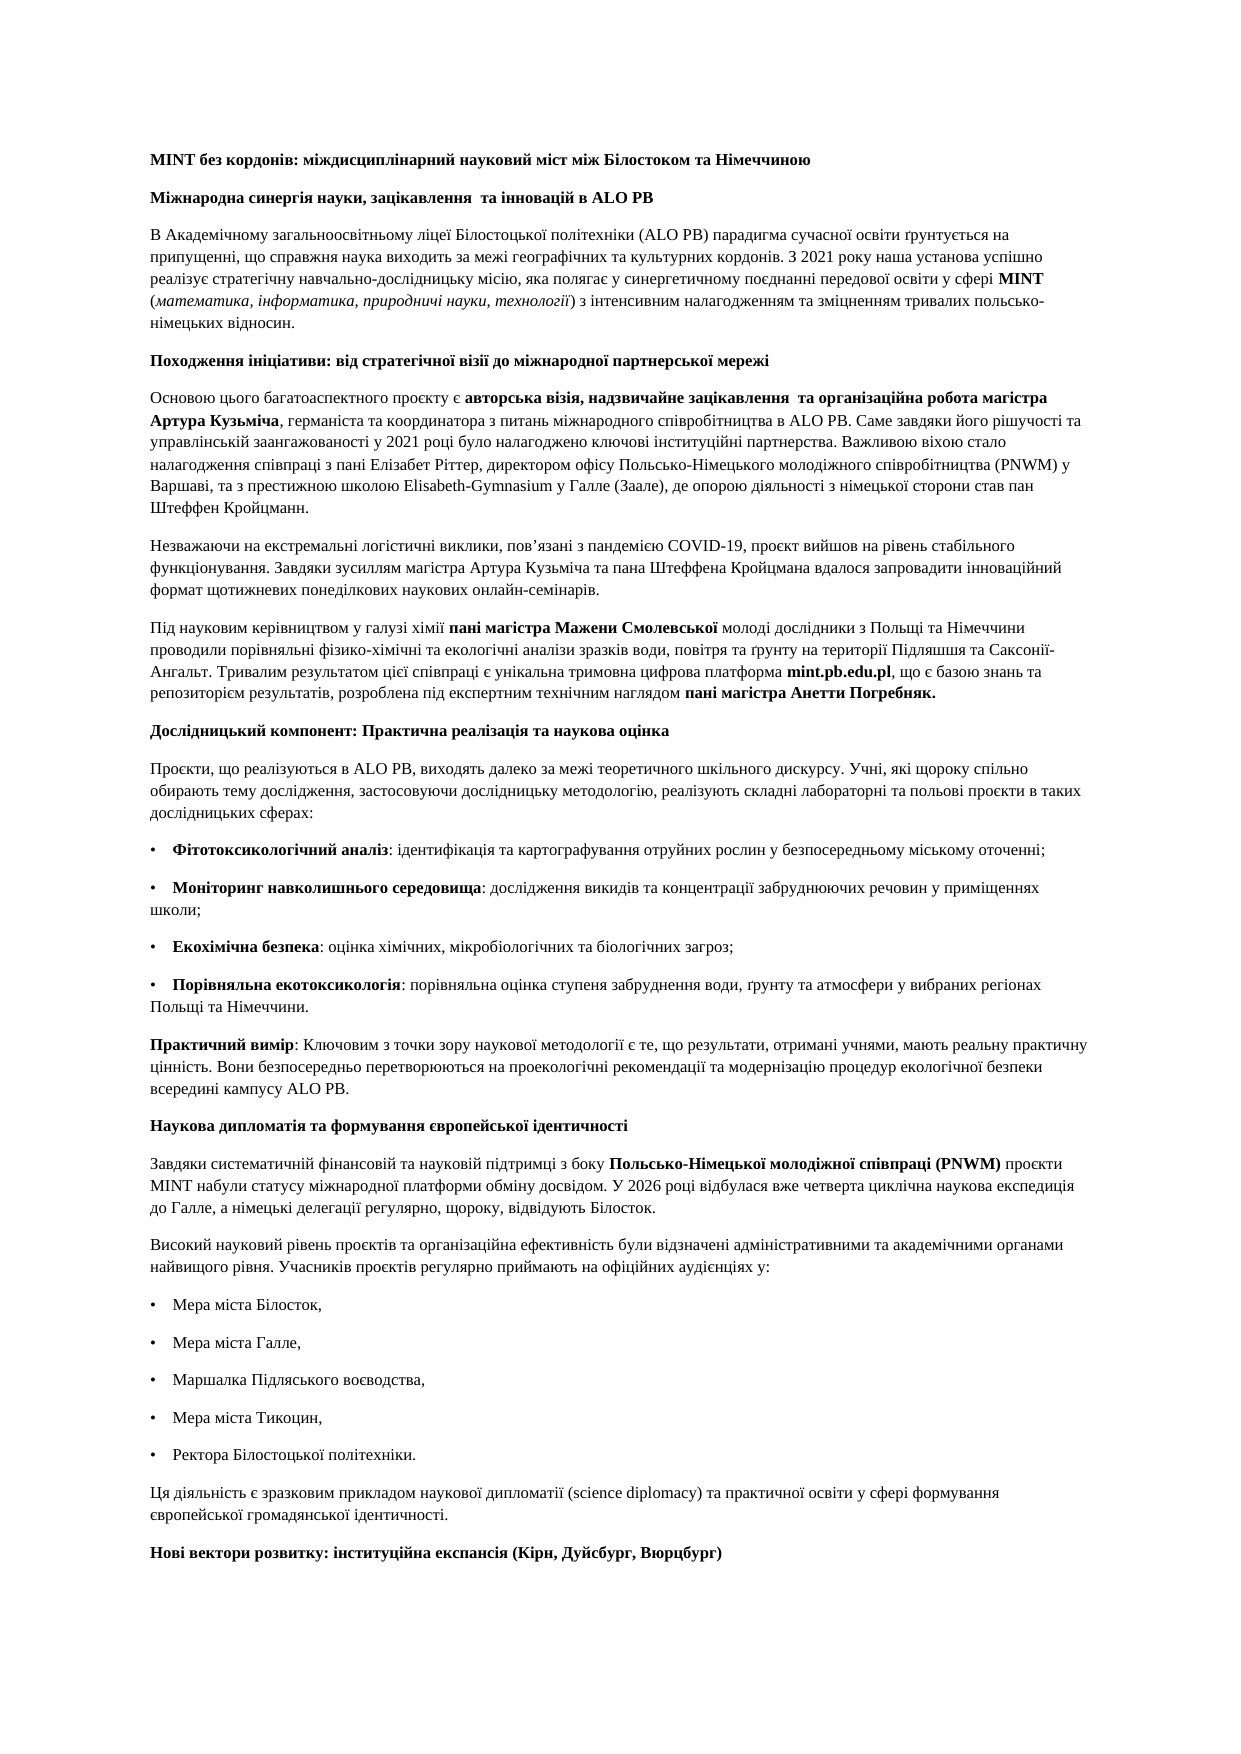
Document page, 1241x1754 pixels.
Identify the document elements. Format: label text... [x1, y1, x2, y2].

text В Академічному загальноосвітньому ліцеї Білостоцької політехніки (ALO PB) парадигма сучасної освіти ґрунтується на припущенні, що справжня наука виходить за межі географічних та культурних кордонів. З 2021 року наша установа успішно реалізує стратегічну навчально-дослідницьку місію, яка полягає у синергетичному поєднанні передової освіти у сфері MINT (математика, інформатика, природничі науки, технології) з інтенсивним налагодженням та зміцненням тривалих польсько-німецьких відносин. [150, 225, 1090, 332]
text • Екохімічна безпека: оцінка хімічних, мікробіологічних та біологічних загроз; [150, 937, 1090, 956]
text Високий науковий рівень проєктів та організаційна ефективність були відзначені адміністративними та академічними органами найвищого рівня. Учасників проєктів регулярно приймають на офіційних аудієнціях у: [150, 1235, 1090, 1276]
text • Ректора Білостоцької політехніки. [150, 1445, 1090, 1464]
text • Маршалка Підляського воєводства, [150, 1370, 1090, 1389]
text Проєкти, що реалізуються в ALO PB, виходять далеко за межі теоретичного шкільного дискурсу. Учні, які щороку спільно обирають тему дослідження, застосовуючи дослідницьку методологію, реалізують складні лабораторні та польові проєкти в таких дослідницьких сферах: [150, 758, 1090, 822]
text • Порівняльна екотоксикологія: порівняльна оцінка ступеня забруднення води, ґрунту та атмосфери у вибраних регіонах Польщі та Німеччини. [150, 975, 1090, 1016]
text Завдяки систематичній фінансовій та науковій підтримці з боку Польсько-Німецької молодіжної співпраці (PNWM) проєкти MINT набули статусу міжнародної платформи обміну досвідом. У 2026 році відбулася вже четверта циклічна наукова експедиція до Галле, а німецькі делегації регулярно, щороку, відвідують Білосток. [150, 1154, 1090, 1217]
text Ця діяльність є зразковим прикладом наукової дипломатії (science diplomacy) та практичної освіти у сфері формування європейської громадянської ідентичності. [150, 1483, 1090, 1524]
text Під науковим керівництвом у галузі хімії пані магістра Мажени Смолевської молоді дослідники з Польщі та Німеччини проводили порівняльні фізико-хімічні та екологічні аналізи зразків води, повітря та ґрунту на території Підляшшя та Саксонії-Ангальт. Тривалим результатом цієї співпраці є унікальна тримовна цифрова платформа mint.pb.edu.pl, що є базою знань та репозиторієм результатів, розроблена під експертним технічним наглядом пані магістра Анетти Погребняк. [150, 617, 1090, 702]
text • Мера міста Галле, [150, 1332, 1090, 1352]
text Основою цього багатоаспектного проєкту є авторська візія, надзвичайне зацікавлення та організаційна робота магістра Артура Кузьміча, германіста та координатора з питань міжнародного співробітництва в ALO PB. Саме завдяки його рішучості та управлінській заангажованості у 2021 році було налагоджено ключові інституційні партнерства. Важливою віхою стало налагодження співпраці з пані Елізабет Ріттер, директором офісу Польсько-Німецького молодіжного співробітництва (PNWM) у Варшаві, та з престижною школою Elisabeth-Gymnasium у Галле (Заале), де опорою діяльності з німецької сторони став пан Штеффен Кройцманн. [150, 388, 1090, 517]
text Нові вектори розвитку: інституційна експансія (Кірн, Дуйсбург, Вюрцбург) [150, 1542, 1090, 1562]
text Походження ініціативи: від стратегічної візії до міжнародної партнерської мережі [150, 351, 1090, 370]
text • Мера міста Білосток, [150, 1295, 1090, 1314]
text • Мера міста Тикоцин, [150, 1408, 1090, 1427]
text • Фітотоксикологічний аналіз: ідентифікація та картографування отруйних рослин у безпосередньому міському оточенні; [150, 840, 1090, 859]
text Дослідницький компонент: Практична реалізація та наукова оцінка [150, 721, 1090, 740]
text Наукова дипломатія та формування європейської ідентичності [150, 1116, 1090, 1135]
text Міжнародна синергія науки, зацікавлення та інновацій в ALO PB [150, 188, 1090, 207]
text Незважаючи на екстремальні логістичні виклики, пов’язані з пандемією COVID-19, проєкт вийшов на рівень стабільного функціонування. Завдяки зусиллям магістра Артура Кузьміча та пана Штеффена Кройцмана вдалося запровадити інноваційний формат щотижневих понеділкових наукових онлайн-семінарів. [150, 536, 1090, 599]
text Практичний вимір: Ключовим з точки зору наукової методології є те, що результати, отримані учнями, мають реальну практичну цінність. Вони безпосередньо перетворюються на проекологічні рекомендації та модернізацію процедур екологічної безпеки всередині кампусу ALO PB. [150, 1034, 1090, 1098]
text MINT без кордонів: міждисциплінарний науковий міст між Білостоком та Німеччиною [150, 150, 1090, 169]
text • Моніторинг навколишнього середовища: дослідження викидів та концентрації забруднюючих речовин у приміщеннях школи; [150, 878, 1090, 919]
